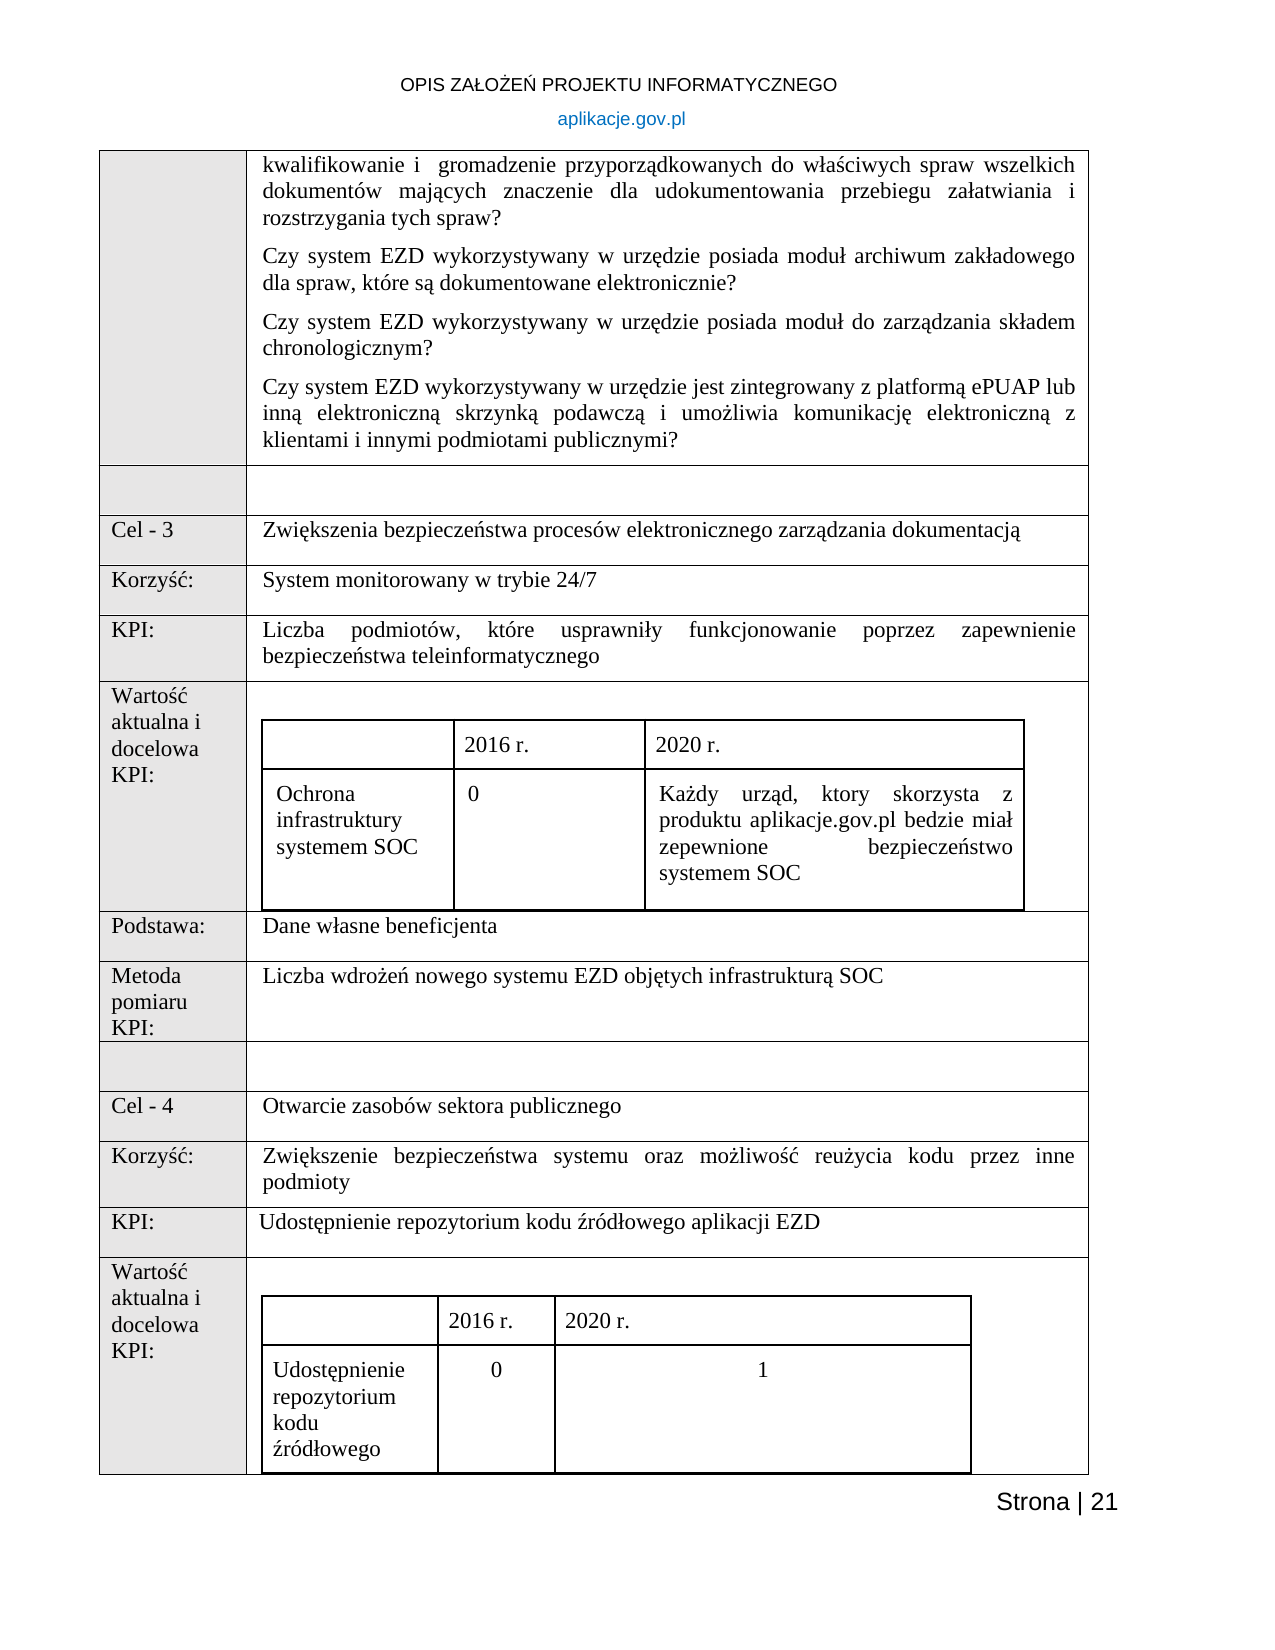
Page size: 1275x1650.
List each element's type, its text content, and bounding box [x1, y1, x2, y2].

table_cell Wartość aktualna i docelowa KPI: [100, 1258, 246, 1474]
table_cell [247, 682, 1088, 911]
table_cell Korzyść: [100, 1142, 246, 1207]
table_cell KPI: [100, 616, 246, 681]
table_cell Udostępnienie repozytorium kodu źródłowego aplikacji EZD [247, 1208, 1088, 1257]
table_cell Wartość aktualna i docelowa KPI: [100, 682, 246, 911]
table_cell Udostępnienie repozytorium kodu źródłowego [263, 1346, 437, 1472]
table_header 2016 r. [455, 721, 644, 768]
table_cell 0 [439, 1346, 554, 1472]
table_header [263, 721, 453, 768]
table_cell Cel - 4 [100, 1092, 246, 1141]
table_cell Korzyść: [100, 566, 246, 614]
table_cell Zwiększenia bezpieczeństwa procesów elektronicznego zarządzania dokumentacją [247, 516, 1088, 564]
table_header 2016 r. [439, 1297, 554, 1344]
table_cell [247, 466, 1088, 514]
table_cell [100, 466, 246, 514]
table_cell Liczba podmiotów, które usprawniły funkcjonowanie poprzez zapewnienie bezpieczeństwa teleinformatycznego [247, 616, 1088, 681]
table_cell [247, 1258, 1088, 1474]
table_cell Metoda pomiaru KPI: [100, 962, 246, 1041]
table_cell Liczba wdrożeń nowego systemu EZD objętych infrastrukturą SOC [247, 962, 1088, 1041]
table_cell KPI: [100, 1208, 246, 1257]
table_header 2020 r. [556, 1297, 970, 1344]
table_cell Cel - 3 [100, 516, 246, 564]
table_cell System monitorowany w trybie 24/7 [247, 566, 1088, 614]
table_cell Dane własne beneficjenta [247, 912, 1088, 961]
table_cell 0 [455, 770, 644, 908]
table_cell [247, 1042, 1088, 1091]
table_header 2020 r. [646, 721, 1023, 768]
table_cell Ochrona infrastruktury systemem SOC [263, 770, 453, 908]
table_cell kwalifikowanie i gromadzenie przyporządkowanych do właściwych spraw wszelkich dokumentów mających znaczenie dla udokumentowania przebiegu załatwiania i rozstrzygania tych spraw? Czy system EZD wykorzystywany w urzędzie posiada moduł archiwum zakładowego dla spraw, które są dokumentowane elektronicznie? Czy system EZD wykorzystywany w urzędzie posiada moduł do zarządzania składem chronologicznym? Czy system EZD wykorzystywany w urzędzie jest zintegrowany z platformą ePUAP lub inną elektroniczną skrzynką podawczą i umożliwia komunikację elektroniczną z klientami i innymi podmiotami publicznymi? [247, 151, 1088, 464]
table_cell Zwiększenie bezpieczeństwa systemu oraz możliwość reużycia kodu przez inne podmioty [247, 1142, 1088, 1207]
table_cell 1 [556, 1346, 970, 1472]
table_cell Każdy urząd, ktory skorzysta z produktu aplikacje.gov.pl bedzie miał zepewnione bezpieczeństwo systemem SOC [646, 770, 1023, 908]
table_cell Podstawa: [100, 912, 246, 961]
table_cell [100, 1042, 246, 1091]
table_header [263, 1297, 437, 1344]
table_cell Otwarcie zasobów sektora publicznego [247, 1092, 1088, 1141]
table_cell [100, 151, 246, 464]
